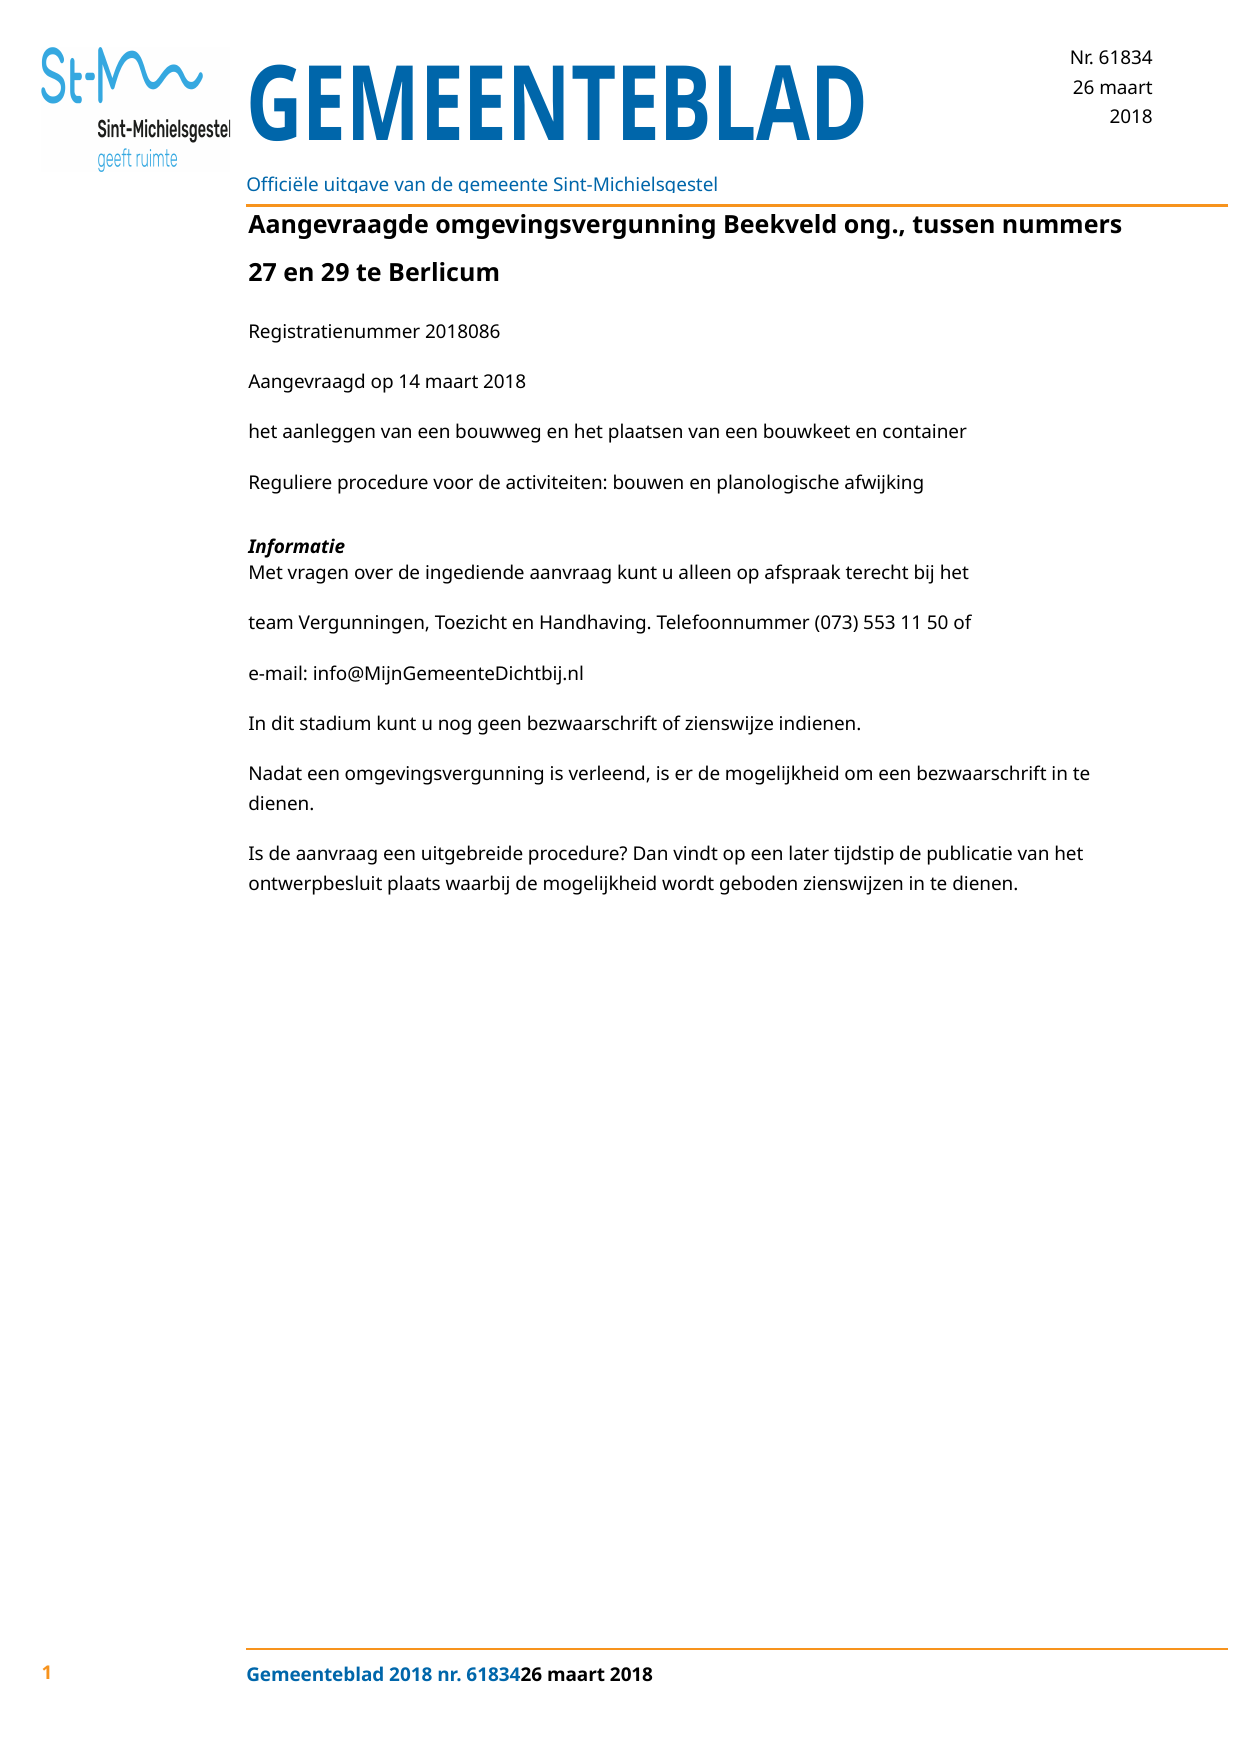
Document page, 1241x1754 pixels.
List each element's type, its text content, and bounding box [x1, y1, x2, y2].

text Nadat een omgevingsvergunning is verleend, is er de mogelijkheid om een bezwaarschrift in te dienen. [248, 761, 1152, 816]
text In dit stadium kunt u nog geen bezwaarschrift of zienswijze indienen. [248, 710, 1152, 736]
text e-mail: info@MijnGemeenteDichtbij.nl [248, 660, 1152, 685]
text Informatie [248, 533, 1152, 559]
text Is de aanvraag een uitgebreide procedure? Dan vindt op een later tijdstip de publicatie van het ontwerpbesluit plaats waarbij de mogelijkheid wordt geboden zienswijzen in te dienen. [248, 841, 1152, 896]
picture [41, 47, 231, 172]
text Aangevraagd op 14 maart 2018 [248, 368, 1152, 394]
text Registratienummer 2018086 [248, 318, 1152, 344]
text het aanleggen van een bouwweg en het plaatsen van een bouwkeet en container [248, 419, 1152, 444]
text Met vragen over de ingediende aanvraag kunt u alleen op afspraak terecht bij het [248, 559, 1152, 584]
text Aangevraagde omgevingsvergunning Beekveld ong., tussen nummers 27 en 29 te Berlicum [248, 207, 1152, 288]
text team Vergunningen, Toezicht en Handhaving. Telefoonnummer (073) 553 11 50 of [248, 609, 1152, 635]
text Reguliere procedure voor de activiteiten: bouwen en planologische afwijking [248, 469, 1152, 495]
